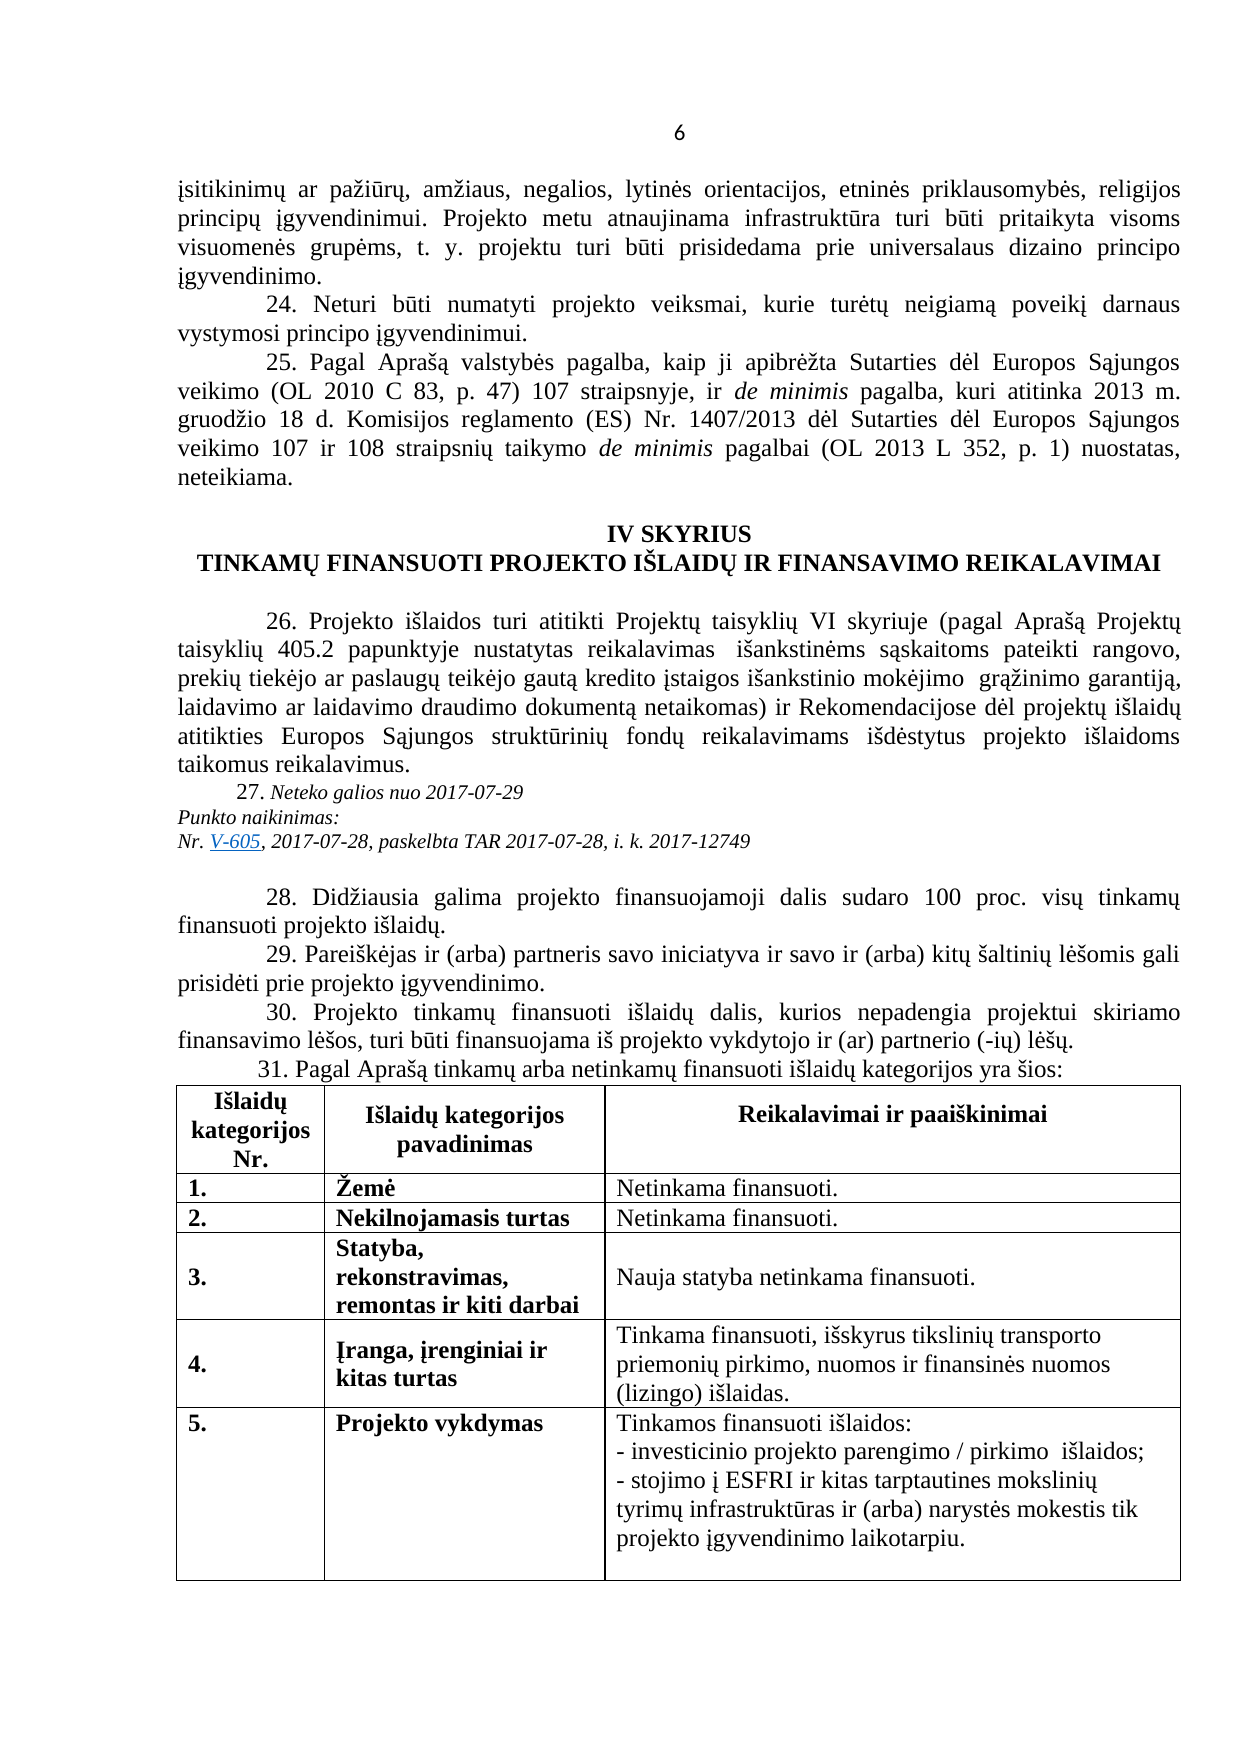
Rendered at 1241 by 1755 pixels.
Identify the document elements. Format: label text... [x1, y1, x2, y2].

table_cell Netinkama finansuoti. [606, 1203, 1180, 1232]
table_cell Įranga, įrenginiai ir kitas turtas [325, 1320, 604, 1407]
table_cell 5. [177, 1408, 324, 1580]
table_cell Projekto vykdymas [325, 1408, 604, 1580]
table_cell Tinkama finansuoti, išskyrus tikslinių transporto priemonių pirkimo, nuomos ir finansinės nuomos (lizingo) išlaidas. [606, 1320, 1180, 1407]
text 25. Pagal Aprašą valstybės pagalba, kaip ji apibrėžta Sutarties dėl Europos Sąjungos veikimo (OL 2010 C 83, p. 47) 107 straipsnyje, ir de minimis pagalba, kuri atitinka 2013 m. gruodžio 18 d. Komisijos reglamento (ES) Nr. 1407/2013 dėl Sutarties dėl Europos Sąjungos veikimo 107 ir 108 straipsnių taikymo de minimis pagalbai (OL 2013 L 352, p. 1) nuostatas, neteikiama. [177, 347, 1181, 491]
table_cell Netinkama finansuoti. [606, 1174, 1180, 1202]
text Punkto naikinimas: [177, 805, 1181, 829]
text TINKAMŲ FINANSUOTI PROJEKTO IŠLAIDŲ IR FINANSAVIMO REIKALAVIMAI [177, 548, 1181, 577]
table_header Išlaidų kategorijos pavadinimas [325, 1086, 604, 1172]
table_cell Žemė [325, 1174, 604, 1202]
text 31. Pagal Aprašą tinkamų arba netinkamų finansuoti išlaidų kategorijos yra šios: [177, 1054, 1181, 1083]
table_cell 2. [177, 1203, 324, 1232]
text 24. Neturi būti numatyti projekto veiksmai, kurie turėtų neigiamą poveikį darnaus vystymosi principo įgyvendinimui. [177, 289, 1181, 347]
table_cell 3. [177, 1233, 324, 1319]
table_cell 1. [177, 1174, 324, 1202]
table_cell Statyba, rekonstravimas, remontas ir kiti darbai [325, 1233, 604, 1319]
table_header Reikalavimai ir paaiškinimai [606, 1086, 1180, 1172]
text 26. Projekto išlaidos turi atitikti Projektų taisyklių VI skyriuje (pagal Aprašą Projektų taisyklių 405.2 papunktyje nustatytas reikalavimas išankstinėms sąskaitoms pateikti rangovo, prekių tiekėjo ar paslaugų teikėjo gautą kredito įstaigos išankstinio mokėjimo grąžinimo garantiją, laidavimo ar laidavimo draudimo dokumentą netaikomas) ir Rekomendacijose dėl projektų išlaidų atitikties Europos Sąjungos struktūrinių fondų reikalavimams išdėstytus projekto išlaidoms taikomus reikalavimus. [177, 606, 1181, 778]
text 30. Projekto tinkamų finansuoti išlaidų dalis, kurios nepadengia projektui skiriamo finansavimo lėšos, turi būti finansuojama iš projekto vykdytojo ir (ar) partnerio (-ių) lėšų. [177, 997, 1181, 1054]
table_header Išlaidų kategorijos Nr. [177, 1086, 324, 1172]
text įsitikinimų ar pažiūrų, amžiaus, negalios, lytinės orientacijos, etninės priklausomybės, religijos principų įgyvendinimui. Projekto metu atnaujinama infrastruktūra turi būti pritaikyta visoms visuomenės grupėms, t. y. projektu turi būti prisidedama prie universalaus dizaino principo įgyvendinimo. [177, 174, 1181, 289]
table_cell 4. [177, 1320, 324, 1407]
text IV SKYRIUS [177, 519, 1181, 548]
table_cell Nekilnojamasis turtas [325, 1203, 604, 1232]
text 27. Neteko galios nuo 2017-07-29 [177, 778, 1181, 805]
table_cell Tinkamos finansuoti išlaidos: - investicinio projekto parengimo / pirkimo išlaidos; - stojimo į ESFRI ir kitas tarptautines mokslinių tyrimų infrastruktūras ir (arba) narystės mokestis tik projekto įgyvendinimo laikotarpiu. [606, 1408, 1180, 1580]
text Nr. V-605, 2017-07-28, paskelbta TAR 2017-07-28, i. k. 2017-12749 [177, 829, 1181, 853]
text 29. Pareiškėjas ir (arba) partneris savo iniciatyva ir savo ir (arba) kitų šaltinių lėšomis gali prisidėti prie projekto įgyvendinimo. [177, 939, 1181, 997]
table_cell Nauja statyba netinkama finansuoti. [606, 1233, 1180, 1319]
text 28. Didžiausia galima projekto finansuojamoji dalis sudaro 100 proc. visų tinkamų finansuoti projekto išlaidų. [177, 882, 1181, 939]
